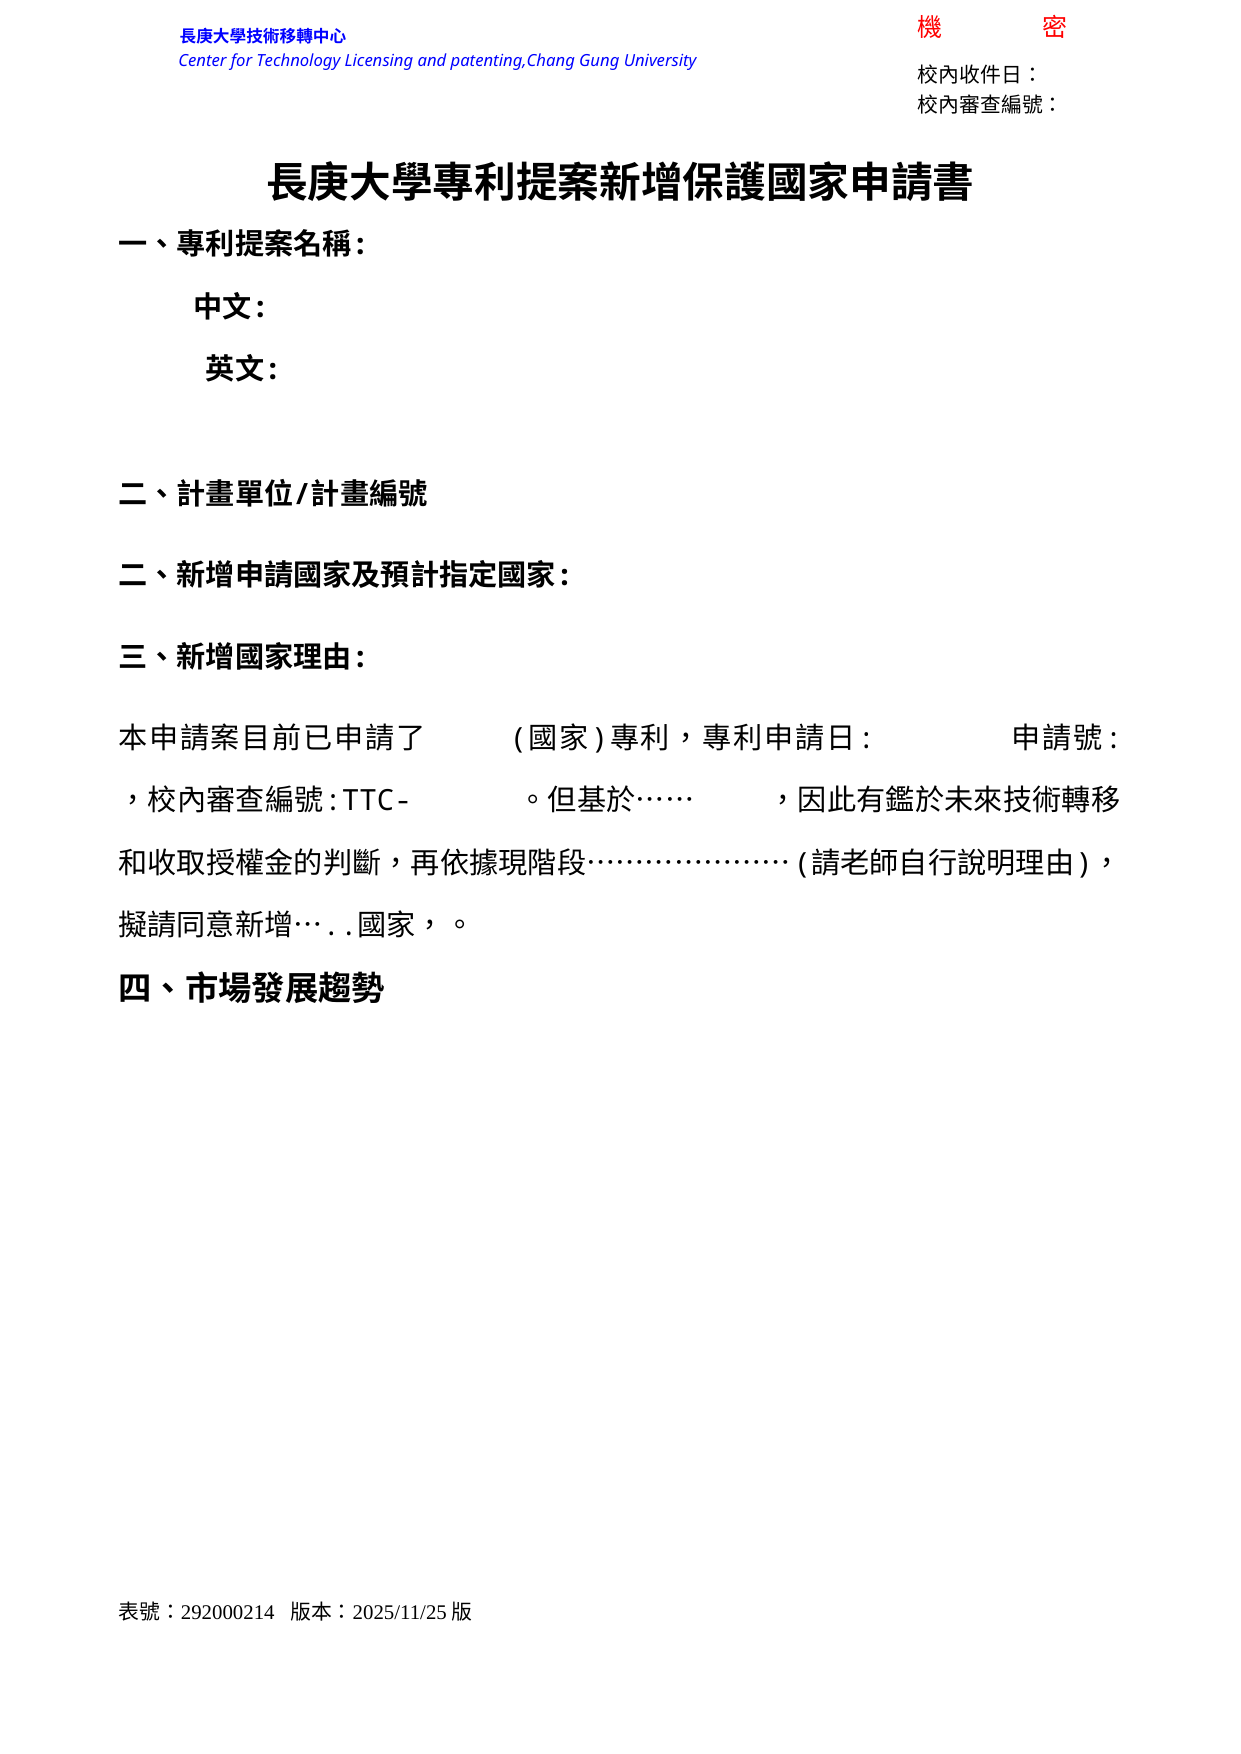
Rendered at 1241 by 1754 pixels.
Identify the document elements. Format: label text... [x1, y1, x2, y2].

text 校內收件日： [918, 58, 1071, 88]
text 校內審查編號： [918, 88, 1123, 118]
text 本申請案目前已申請了 (國家)專利，專利申請日: 申請號: ，校內審查編號:TTC- 。但基於…… ，因此有鑑於未來技術轉移和收取授權金的判斷，再依據現階段…………………(請老師自行說明理由)，擬請同意新增…..國家，。 [118, 694, 1122, 944]
text 長庚大學專利提案新增保護國家申請書 [118, 50, 1138, 200]
text 四、市場發展趨勢 [118, 944, 1122, 1007]
text 二、新增申請國家及預計指定國家: [118, 532, 1122, 594]
text 英文: [118, 325, 1122, 388]
text 三、新增國家理由: [118, 613, 1122, 675]
text 中文: [193, 263, 1122, 325]
text 一、專利提案名稱: [118, 200, 1122, 263]
text 二、計畫單位/計畫編號 [118, 450, 1122, 513]
